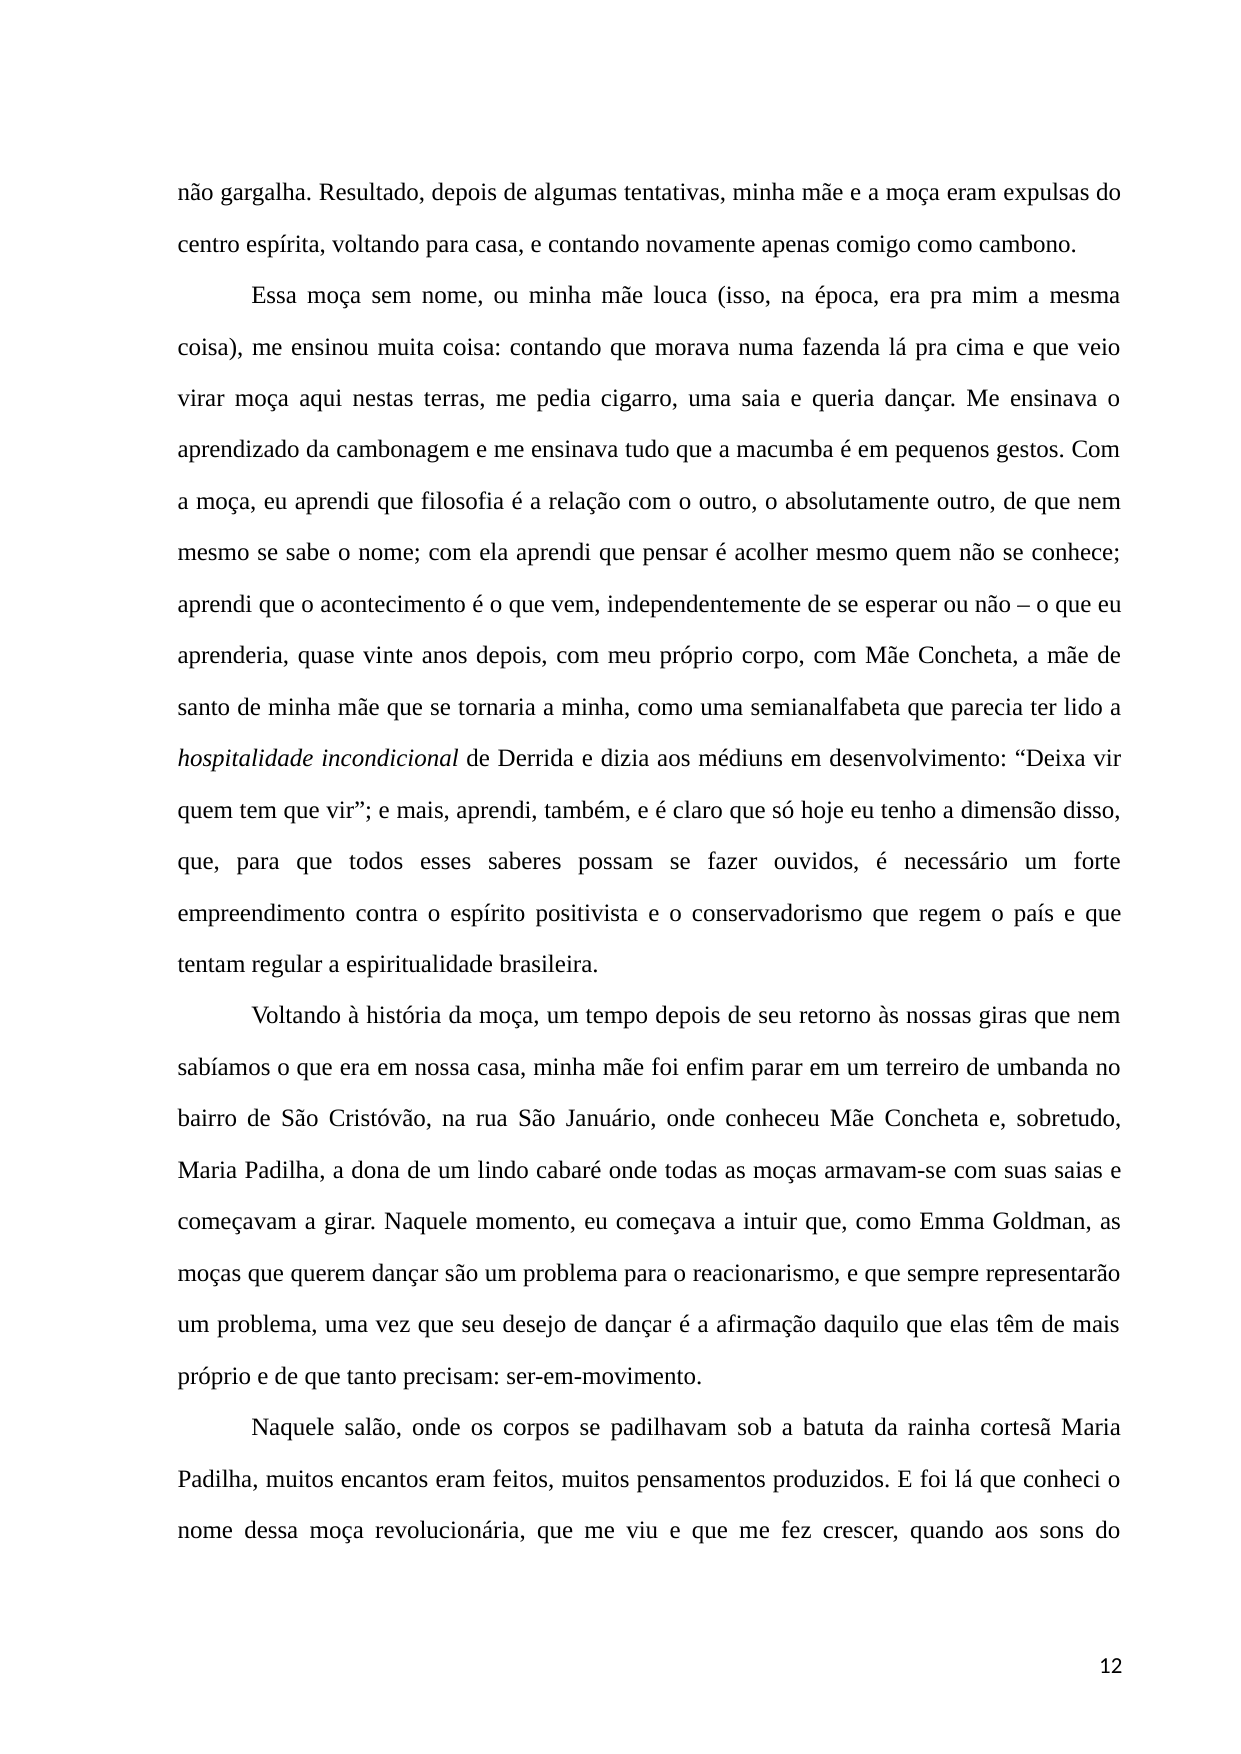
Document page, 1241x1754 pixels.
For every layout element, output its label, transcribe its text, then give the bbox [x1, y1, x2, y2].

text Voltando à história da moça, um tempo depois de seu retorno às nossas giras que nem sabíamos o que era em nossa casa, minha mãe foi enfim parar em um terreiro de umbanda no bairro de São Cristóvão, na rua São Januário, onde conheceu Mãe Concheta e, sobretudo, Maria Padilha, a dona de um lindo cabaré onde todas as moças armavam-se com suas saias e começavam a girar. Naquele momento, eu começava a intuir que, como Emma Goldman, as moças que querem dançar são um problema para o reacionarismo, e que sempre representarão um problema, uma vez que seu desejo de dançar é a afirmação daquilo que elas têm de mais próprio e de que tanto precisam: ser-em-movimento. [177, 1001, 1122, 1389]
text Essa moça sem nome, ou minha mãe louca (isso, na época, era pra mim a mesma coisa), me ensinou muita coisa: contando que morava numa fazenda lá pra cima e que veio virar moça aqui nestas terras, me pedia cigarro, uma saia e queria dançar. Me ensinava o aprendizado da cambonagem e me ensinava tudo que a macumba é em pequenos gestos. Com a moça, eu aprendi que filosofia é a relação com o outro, o absolutamente outro, de que nem mesmo se sabe o nome; com ela aprendi que pensar é acolher mesmo quem não se conhece; aprendi que o acontecimento é o que vem, independentemente de se esperar ou não – o que eu aprenderia, quase vinte anos depois, com meu próprio corpo, com Mãe Concheta, a mãe de santo de minha mãe que se tornaria a minha, como uma semianalfabeta que parecia ter lido a hospitalidade incondicional de Derrida e dizia aos médiuns em desenvolvimento: “Deixa vir quem tem que vir”; e mais, aprendi, também, e é claro que só hoje eu tenho a dimensão disso, que, para que todos esses saberes possam se fazer ouvidos, é necessário um forte empreendimento contra o espírito positivista e o conservadorismo que regem o país e que tentam regular a espiritualidade brasileira. [177, 280, 1122, 978]
text Naquele salão, onde os corpos se padilhavam sob a batuta da rainha cortesã Maria Padilha, muitos encantos eram feitos, muitos pensamentos produzidos. E foi lá que conheci o nome dessa moça revolucionária, que me viu e que me fez crescer, quando aos sons do [177, 1412, 1122, 1544]
text não gargalha. Resultado, depois de algumas tentativas, minha mãe e a moça eram expulsas do centro espírita, voltando para casa, e contando novamente apenas comigo como cambono. [177, 177, 1122, 257]
